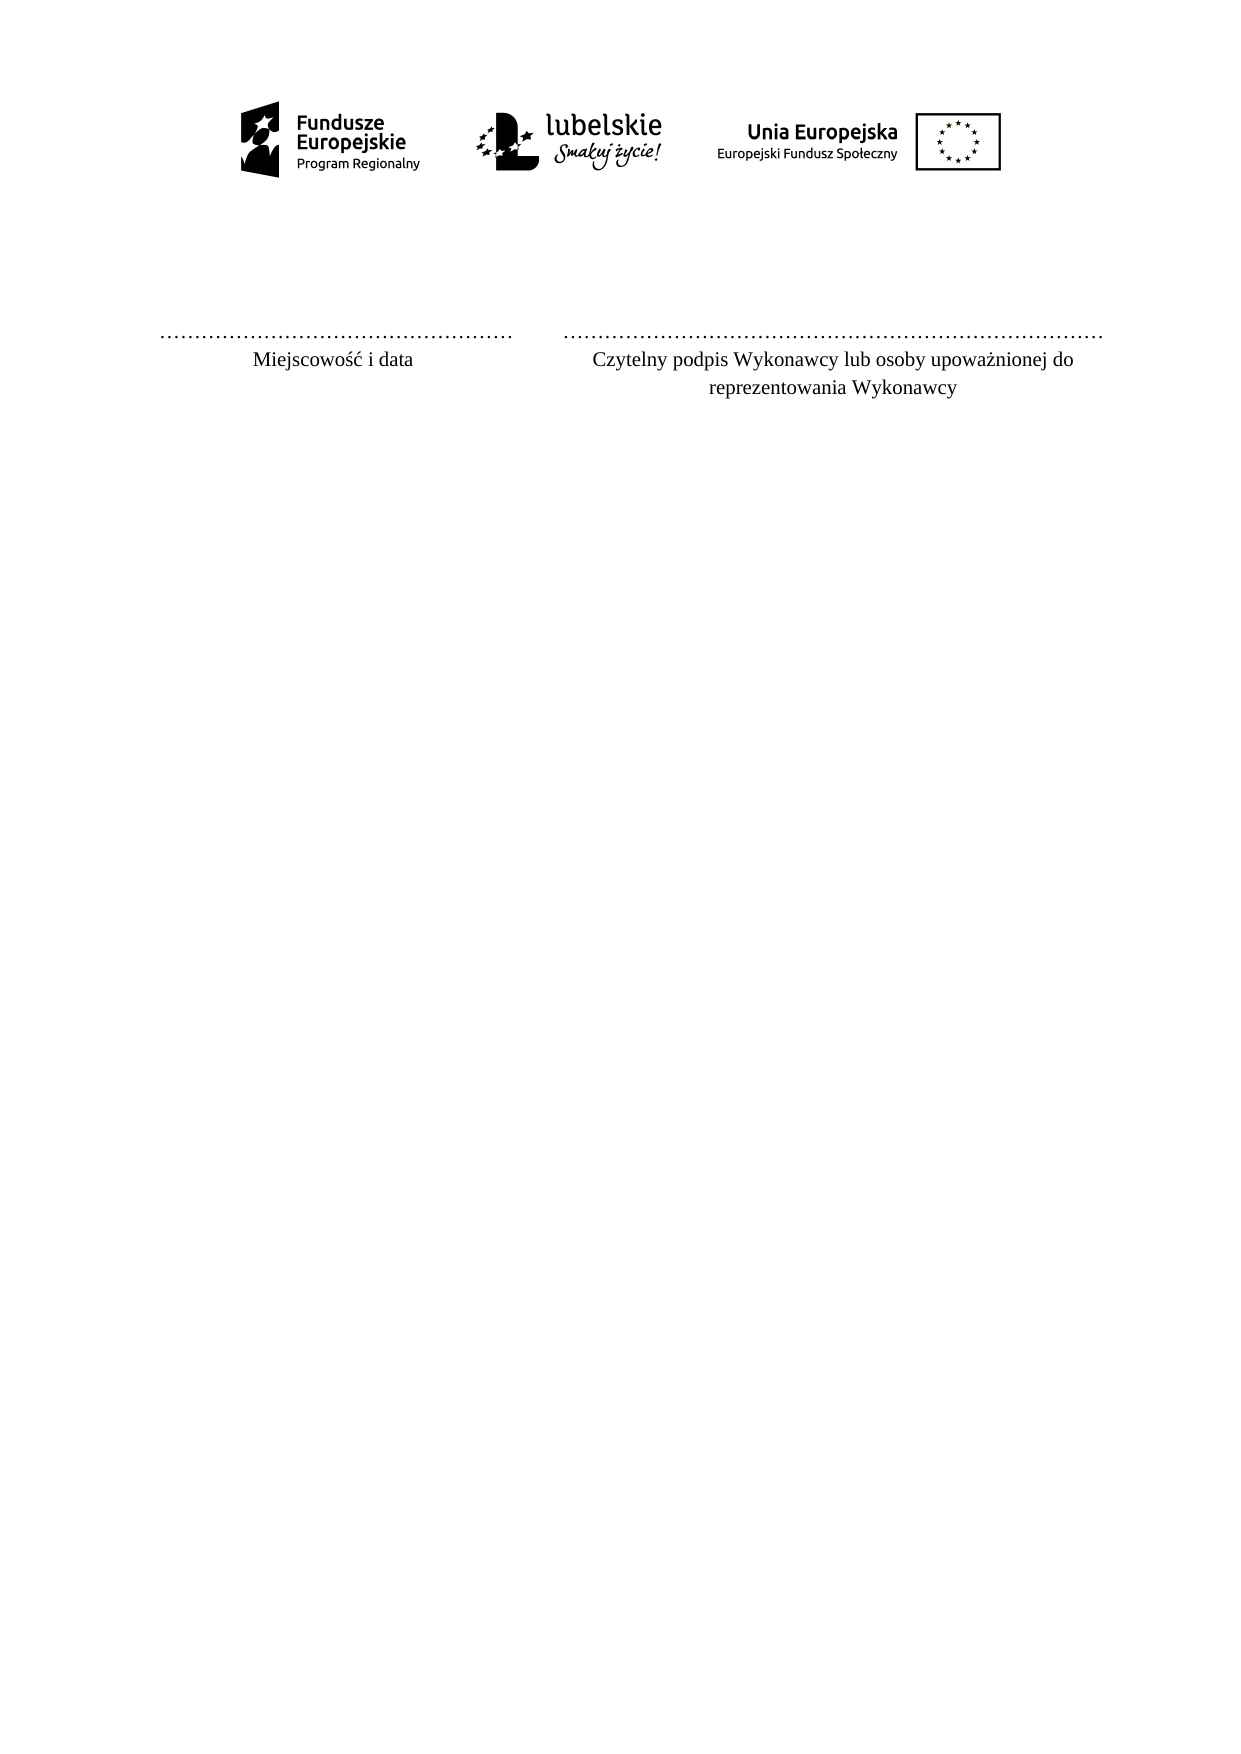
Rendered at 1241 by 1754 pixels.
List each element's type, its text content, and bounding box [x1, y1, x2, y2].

table_header …………………………………………… Miejscowość i data [148, 292, 551, 430]
table_header …………………………………………………………………… Czytelny podpis Wykonawcy lub osoby upoważnionej do reprezentowania Wykonawcy [551, 292, 1115, 430]
